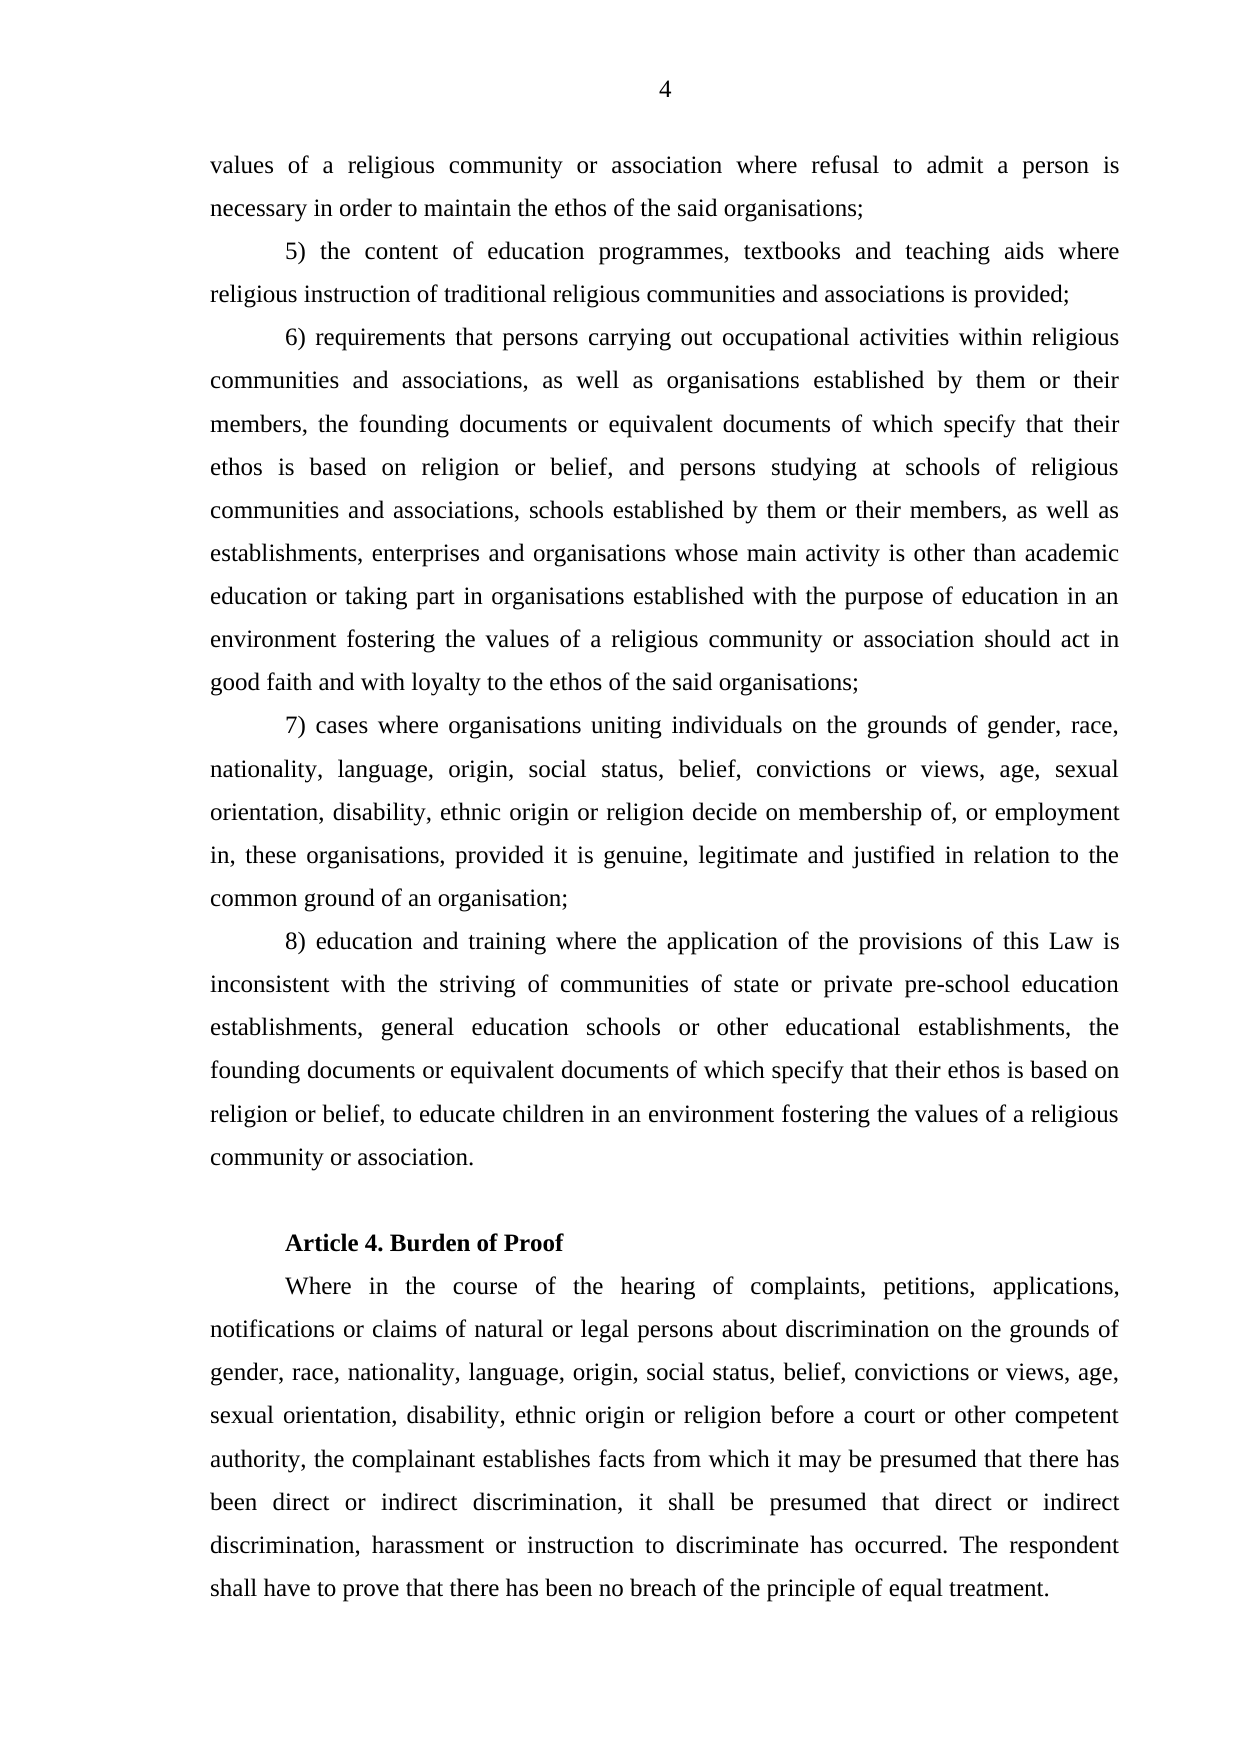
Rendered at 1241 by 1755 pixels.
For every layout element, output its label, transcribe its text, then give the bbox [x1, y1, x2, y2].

text Where in the course of the hearing of complaints, petitions, applications, notifications or claims of natural or legal persons about discrimination on the grounds of gender, race, nationality, language, origin, social status, belief, convictions or views, age, sexual orientation, disability, ethnic origin or religion before a court or other competent authority, the complainant establishes facts from which it may be presumed that there has been direct or indirect discrimination, it shall be presumed that direct or indirect discrimination, harassment or instruction to discriminate has occurred. The respondent shall have to prove that there has been no breach of the principle of equal treatment. [210, 1271, 1120, 1602]
text Article 4. Burden of Proof [210, 1228, 1120, 1257]
text 8) education and training where the application of the provisions of this Law is inconsistent with the striving of communities of state or private pre-school education establishments, general education schools or other educational establishments, the founding documents or equivalent documents of which specify that their ethos is based on religion or belief, to educate children in an environment fostering the values of a religious community or association. [210, 926, 1120, 1171]
text 7) cases where organisations uniting individuals on the grounds of gender, race, nationality, language, origin, social status, belief, convictions or views, age, sexual orientation, disability, ethnic origin or religion decide on membership of, or employment in, these organisations, provided it is genuine, legitimate and justified in relation to the common ground of an organisation; [210, 711, 1120, 912]
text 5) the content of education programmes, textbooks and teaching aids where religious instruction of traditional religious communities and associations is provided; [210, 236, 1120, 308]
text values of a religious community or association where refusal to admit a person is necessary in order to maintain the ethos of the said organisations; [210, 150, 1120, 222]
text 6) requirements that persons carrying out occupational activities within religious communities and associations, as well as organisations established by them or their members, the founding documents or equivalent documents of which specify that their ethos is based on religion or belief, and persons studying at schools of religious communities and associations, schools established by them or their members, as well as establishments, enterprises and organisations whose main activity is other than academic education or taking part in organisations established with the purpose of education in an environment fostering the values of a religious community or association should act in good faith and with loyalty to the ethos of the said organisations; [210, 322, 1120, 696]
